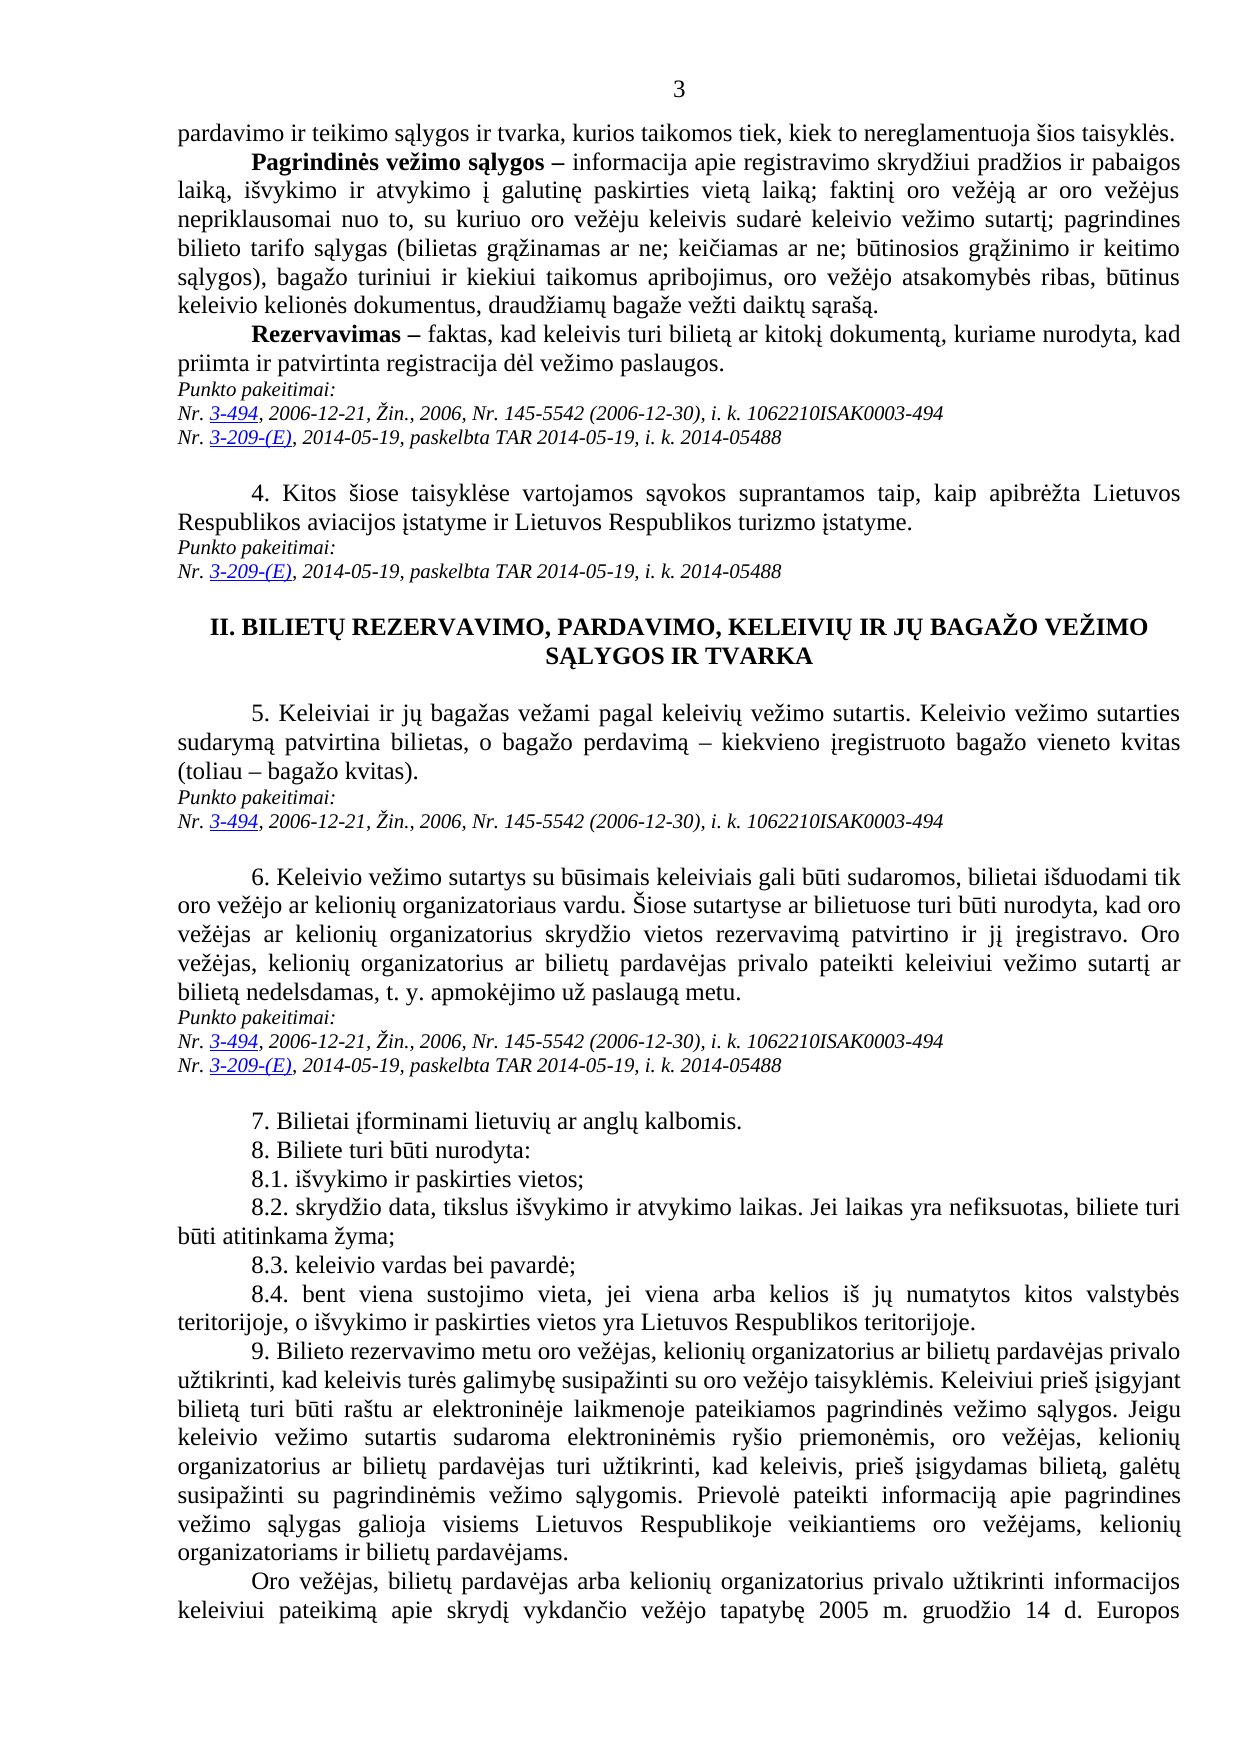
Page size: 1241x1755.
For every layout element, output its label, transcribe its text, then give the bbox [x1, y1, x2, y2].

text Nr. 3-209-(E), 2014-05-19, paskelbta TAR 2014-05-19, i. k. 2014-05488 [177, 1053, 1181, 1077]
text Nr. 3-209-(E), 2014-05-19, paskelbta TAR 2014-05-19, i. k. 2014-05488 [177, 425, 1181, 449]
text 7. Bilietai įforminami lietuvių ar anglų kalbomis. [177, 1106, 1181, 1135]
text Rezervavimas – faktas, kad keleivis turi bilietą ar kitokį dokumentą, kuriame nurodyta, kad priimta ir patvirtinta registracija dėl vežimo paslaugos. [177, 319, 1181, 377]
text Nr. 3-209-(E), 2014-05-19, paskelbta TAR 2014-05-19, i. k. 2014-05488 [177, 559, 1181, 583]
text 8. Biliete turi būti nurodyta: [177, 1135, 1181, 1164]
text pardavimo ir teikimo sąlygos ir tvarka, kurios taikomos tiek, kiek to nereglamentuoja šios taisyklės. [177, 118, 1181, 147]
text Punkto pakeitimai: [177, 535, 1181, 559]
text Punkto pakeitimai: [177, 785, 1181, 809]
text 5. Keleiviai ir jų bagažas vežami pagal keleivių vežimo sutartis. Keleivio vežimo sutarties sudarymą patvirtina bilietas, o bagažo perdavimą – kiekvieno įregistruoto bagažo vieneto kvitas (toliau – bagažo kvitas). [177, 698, 1181, 785]
text Pagrindinės vežimo sąlygos – informacija apie registravimo skrydžiui pradžios ir pabaigos laiką, išvykimo ir atvykimo į galutinę paskirties vietą laiką; faktinį oro vežėją ar oro vežėjus nepriklausomai nuo to, su kuriuo oro vežėju keleivis sudarė keleivio vežimo sutartį; pagrindines bilieto tarifo sąlygas (bilietas grąžinamas ar ne; keičiamas ar ne; būtinosios grąžinimo ir keitimo sąlygos), bagažo turiniui ir kiekiui taikomus apribojimus, oro vežėjo atsakomybės ribas, būtinus keleivio kelionės dokumentus, draudžiamų bagaže vežti daiktų sąrašą. [177, 147, 1181, 319]
text Punkto pakeitimai: [177, 377, 1181, 401]
text 6. Keleivio vežimo sutartys su būsimais keleiviais gali būti sudaromos, bilietai išduodami tik oro vežėjo ar kelionių organizatoriaus vardu. Šiose sutartyse ar bilietuose turi būti nurodyta, kad oro vežėjas ar kelionių organizatorius skrydžio vietos rezervavimą patvirtino ir jį įregistravo. Oro vežėjas, kelionių organizatorius ar bilietų pardavėjas privalo pateikti keleiviui vežimo sutartį ar bilietą nedelsdamas, t. y. apmokėjimo už paslaugą metu. [177, 862, 1181, 1005]
text 4. Kitos šiose taisyklėse vartojamos sąvokos suprantamos taip, kaip apibrėžta Lietuvos Respublikos aviacijos įstatyme ir Lietuvos Respublikos turizmo įstatyme. [177, 478, 1181, 535]
text II. BILIETŲ REZERVAVIMO, PARDAVIMO, KELEIVIŲ IR JŲ BAGAŽO VEŽIMO SĄLYGOS IR TVARKA [177, 612, 1181, 670]
text 8.1. išvykimo ir paskirties vietos; [177, 1164, 1181, 1192]
text 8.3. keleivio vardas bei pavardė; [177, 1250, 1181, 1279]
text Oro vežėjas, bilietų pardavėjas arba kelionių organizatorius privalo užtikrinti informacijos keleiviui pateikimą apie skrydį vykdančio vežėjo tapatybę 2005 m. gruodžio 14 d. Europos [177, 1566, 1181, 1624]
text Punkto pakeitimai: [177, 1005, 1181, 1029]
text Nr. 3-494, 2006-12-21, Žin., 2006, Nr. 145-5542 (2006-12-30), i. k. 1062210ISAK0003-494 [177, 1029, 1181, 1053]
text 9. Bilieto rezervavimo metu oro vežėjas, kelionių organizatorius ar bilietų pardavėjas privalo užtikrinti, kad keleivis turės galimybę susipažinti su oro vežėjo taisyklėmis. Keleiviui prieš įsigyjant bilietą turi būti raštu ar elektroninėje laikmenoje pateikiamos pagrindinės vežimo sąlygos. Jeigu keleivio vežimo sutartis sudaroma elektroninėmis ryšio priemonėmis, oro vežėjas, kelionių organizatorius ar bilietų pardavėjas turi užtikrinti, kad keleivis, prieš įsigydamas bilietą, galėtų susipažinti su pagrindinėmis vežimo sąlygomis. Prievolė pateikti informaciją apie pagrindines vežimo sąlygas galioja visiems Lietuvos Respublikoje veikiantiems oro vežėjams, kelionių organizatoriams ir bilietų pardavėjams. [177, 1336, 1181, 1566]
text 8.4. bent viena sustojimo vieta, jei viena arba kelios iš jų numatytos kitos valstybės teritorijoje, o išvykimo ir paskirties vietos yra Lietuvos Respublikos teritorijoje. [177, 1279, 1181, 1336]
text 8.2. skrydžio data, tikslus išvykimo ir atvykimo laikas. Jei laikas yra nefiksuotas, biliete turi būti atitinkama žyma; [177, 1192, 1181, 1250]
text Nr. 3-494, 2006-12-21, Žin., 2006, Nr. 145-5542 (2006-12-30), i. k. 1062210ISAK0003-494 [177, 401, 1181, 425]
text Nr. 3-494, 2006-12-21, Žin., 2006, Nr. 145-5542 (2006-12-30), i. k. 1062210ISAK0003-494 [177, 809, 1181, 833]
